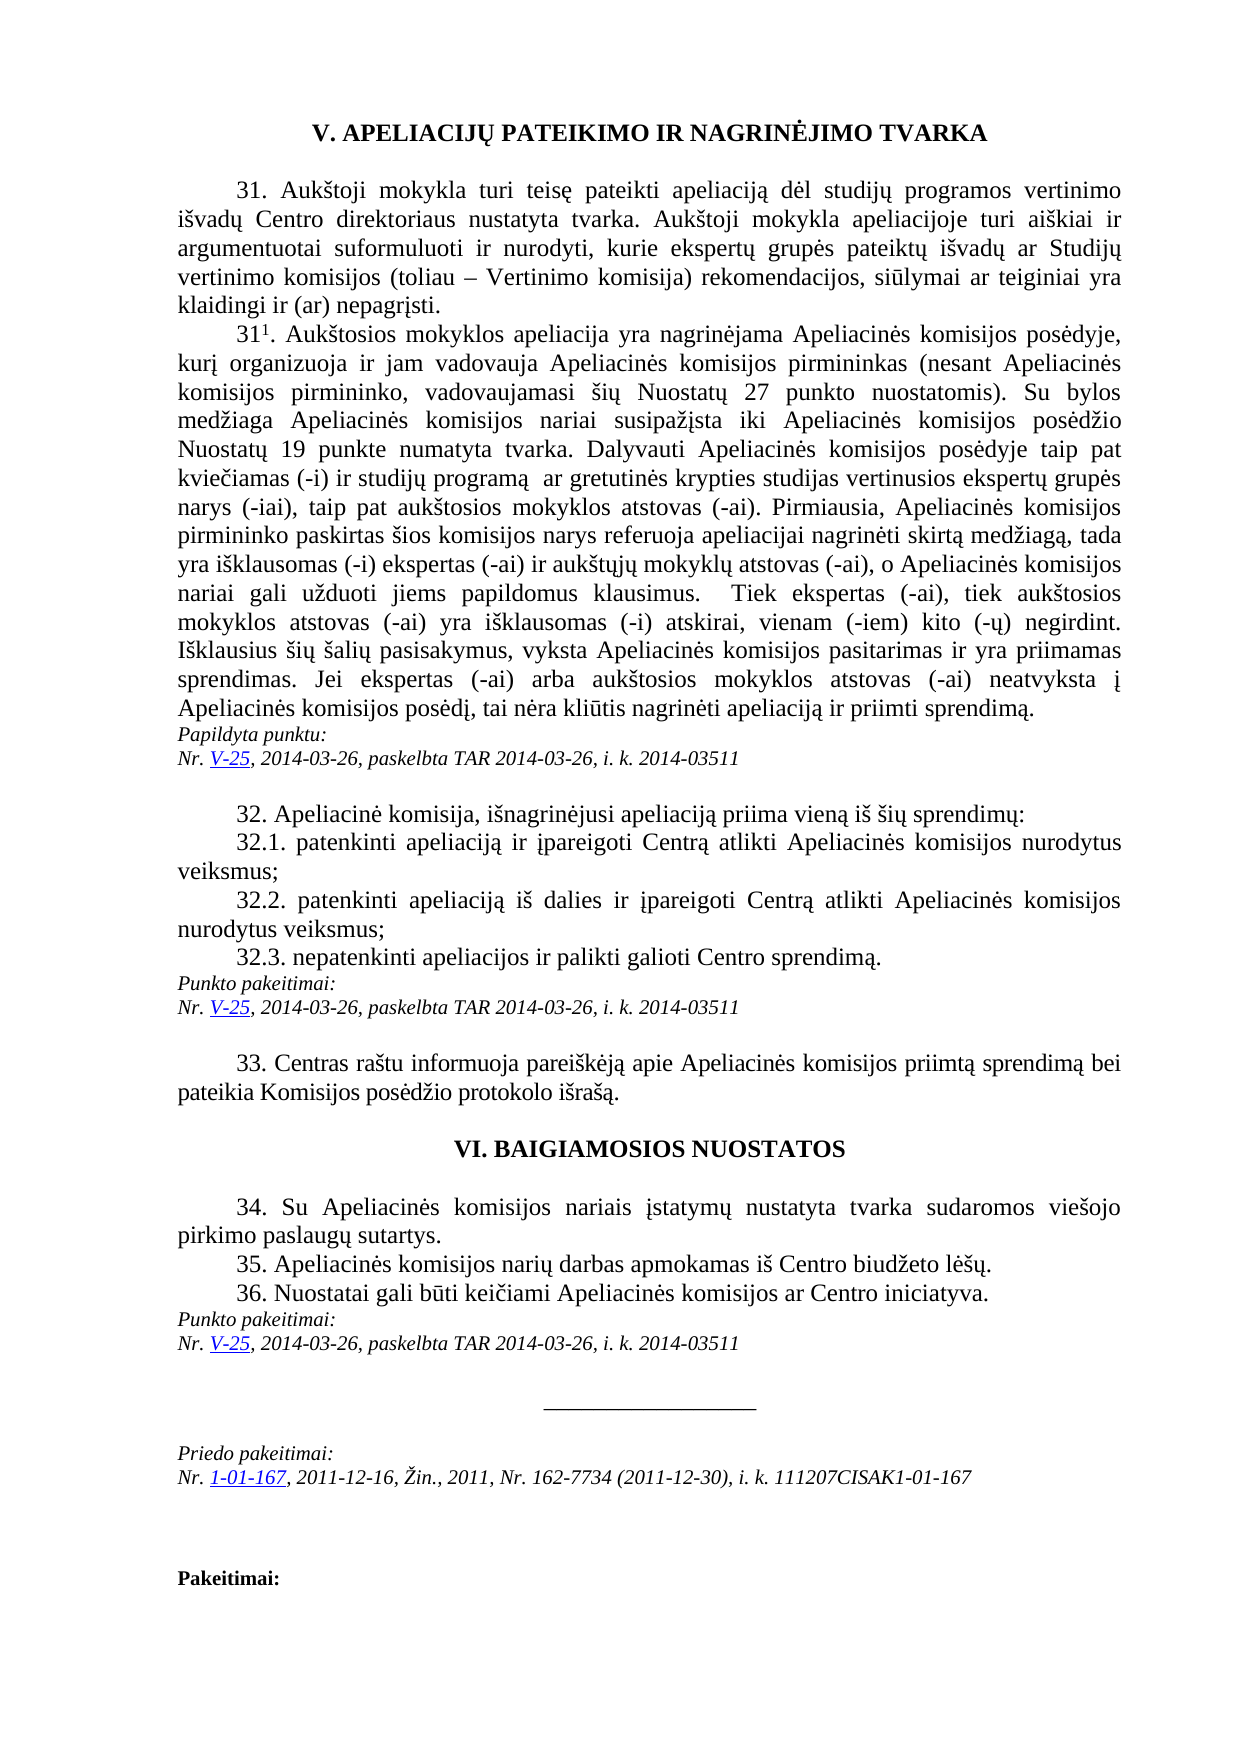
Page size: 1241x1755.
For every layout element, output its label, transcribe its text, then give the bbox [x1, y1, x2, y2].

text 311. Aukštosios mokyklos apeliacija yra nagrinėjama Apeliacinės komisijos posėdyje, kurį organizuoja ir jam vadovauja Apeliacinės komisijos pirmininkas (nesant Apeliacinės komisijos pirmininko, vadovaujamasi šių Nuostatų 27 punkto nuostatomis). Su bylos medžiaga Apeliacinės komisijos nariai susipažįsta iki Apeliacinės komisijos posėdžio Nuostatų 19 punkte numatyta tvarka. Dalyvauti Apeliacinės komisijos posėdyje taip pat kviečiamas (-i) ir studijų programą ar gretutinės krypties studijas vertinusios ekspertų grupės narys (-iai), taip pat aukštosios mokyklos atstovas (-ai). Pirmiausia, Apeliacinės komisijos pirmininko paskirtas šios komisijos narys referuoja apeliacijai nagrinėti skirtą medžiagą, tada yra išklausomas (-i) ekspertas (-ai) ir aukštųjų mokyklų atstovas (-ai), o Apeliacinės komisijos nariai gali užduoti jiems papildomus klausimus. Tiek ekspertas (-ai), tiek aukštosios mokyklos atstovas (-ai) yra išklausomas (-i) atskirai, vienam (-iem) kito (-ų) negirdint. Išklausius šių šalių pasisakymus, vyksta Apeliacinės komisijos pasitarimas ir yra priimamas sprendimas. Jei ekspertas (-ai) arba aukštosios mokyklos atstovas (-ai) neatvyksta į Apeliacinės komisijos posėdį, tai nėra kliūtis nagrinėti apeliaciją ir priimti sprendimą. [177, 319, 1122, 722]
text 34. Su Apeliacinės komisijos nariais įstatymų nustatyta tvarka sudaromos viešojo pirkimo paslaugų sutartys. [177, 1192, 1122, 1249]
text 33. Centras raštu informuoja pareiškėją apie Apeliacinės komisijos priimtą sprendimą bei pateikia Komisijos posėdžio protokolo išrašą. [177, 1048, 1122, 1106]
text 35. Apeliacinės komisijos narių darbas apmokamas iš Centro biudžeto lėšų. [177, 1249, 1122, 1278]
text Nr. 1-01-167, 2011-12-16, Žin., 2011, Nr. 162-7734 (2011-12-30), i. k. 111207CISAK1-01-167 [177, 1465, 1122, 1489]
text 32.3. nepatenkinti apeliacijos ir palikti galioti Centro sprendimą. [177, 942, 1122, 971]
text Papildyta punktu: [177, 722, 1122, 746]
text Punkto pakeitimai: [177, 971, 1122, 995]
text Nr. V-25, 2014-03-26, paskelbta TAR 2014-03-26, i. k. 2014-03511 [177, 1331, 1122, 1355]
text Punkto pakeitimai: [177, 1307, 1122, 1331]
text Nr. V-25, 2014-03-26, paskelbta TAR 2014-03-26, i. k. 2014-03511 [177, 746, 1122, 770]
text 32.1. patenkinti apeliaciją ir įpareigoti Centrą atlikti Apeliacinės komisijos nurodytus veiksmus; [177, 827, 1122, 885]
text Pakeitimai: [177, 1566, 1122, 1590]
text 32.2. patenkinti apeliaciją iš dalies ir įpareigoti Centrą atlikti Apeliacinės komisijos nurodytus veiksmus; [177, 885, 1122, 942]
text _________________ [177, 1384, 1122, 1412]
text VI. BAIGIAMOSIOS NUOSTATOS [177, 1134, 1122, 1163]
text V. APELIACIJŲ PATEIKIMO IR NAGRINĖJIMO TVARKA [177, 118, 1122, 147]
text Nr. V-25, 2014-03-26, paskelbta TAR 2014-03-26, i. k. 2014-03511 [177, 995, 1122, 1019]
text 36. Nuostatai gali būti keičiami Apeliacinės komisijos ar Centro iniciatyva. [177, 1278, 1122, 1307]
text 31. Aukštoji mokykla turi teisę pateikti apeliaciją dėl studijų programos vertinimo išvadų Centro direktoriaus nustatyta tvarka. Aukštoji mokykla apeliacijoje turi aiškiai ir argumentuotai suformuluoti ir nurodyti, kurie ekspertų grupės pateiktų išvadų ar Studijų vertinimo komisijos (toliau – Vertinimo komisija) rekomendacijos, siūlymai ar teiginiai yra klaidingi ir (ar) nepagrįsti. [177, 176, 1122, 319]
text Priedo pakeitimai: [177, 1441, 1122, 1465]
text 32. Apeliacinė komisija, išnagrinėjusi apeliaciją priima vieną iš šių sprendimų: [177, 799, 1122, 827]
